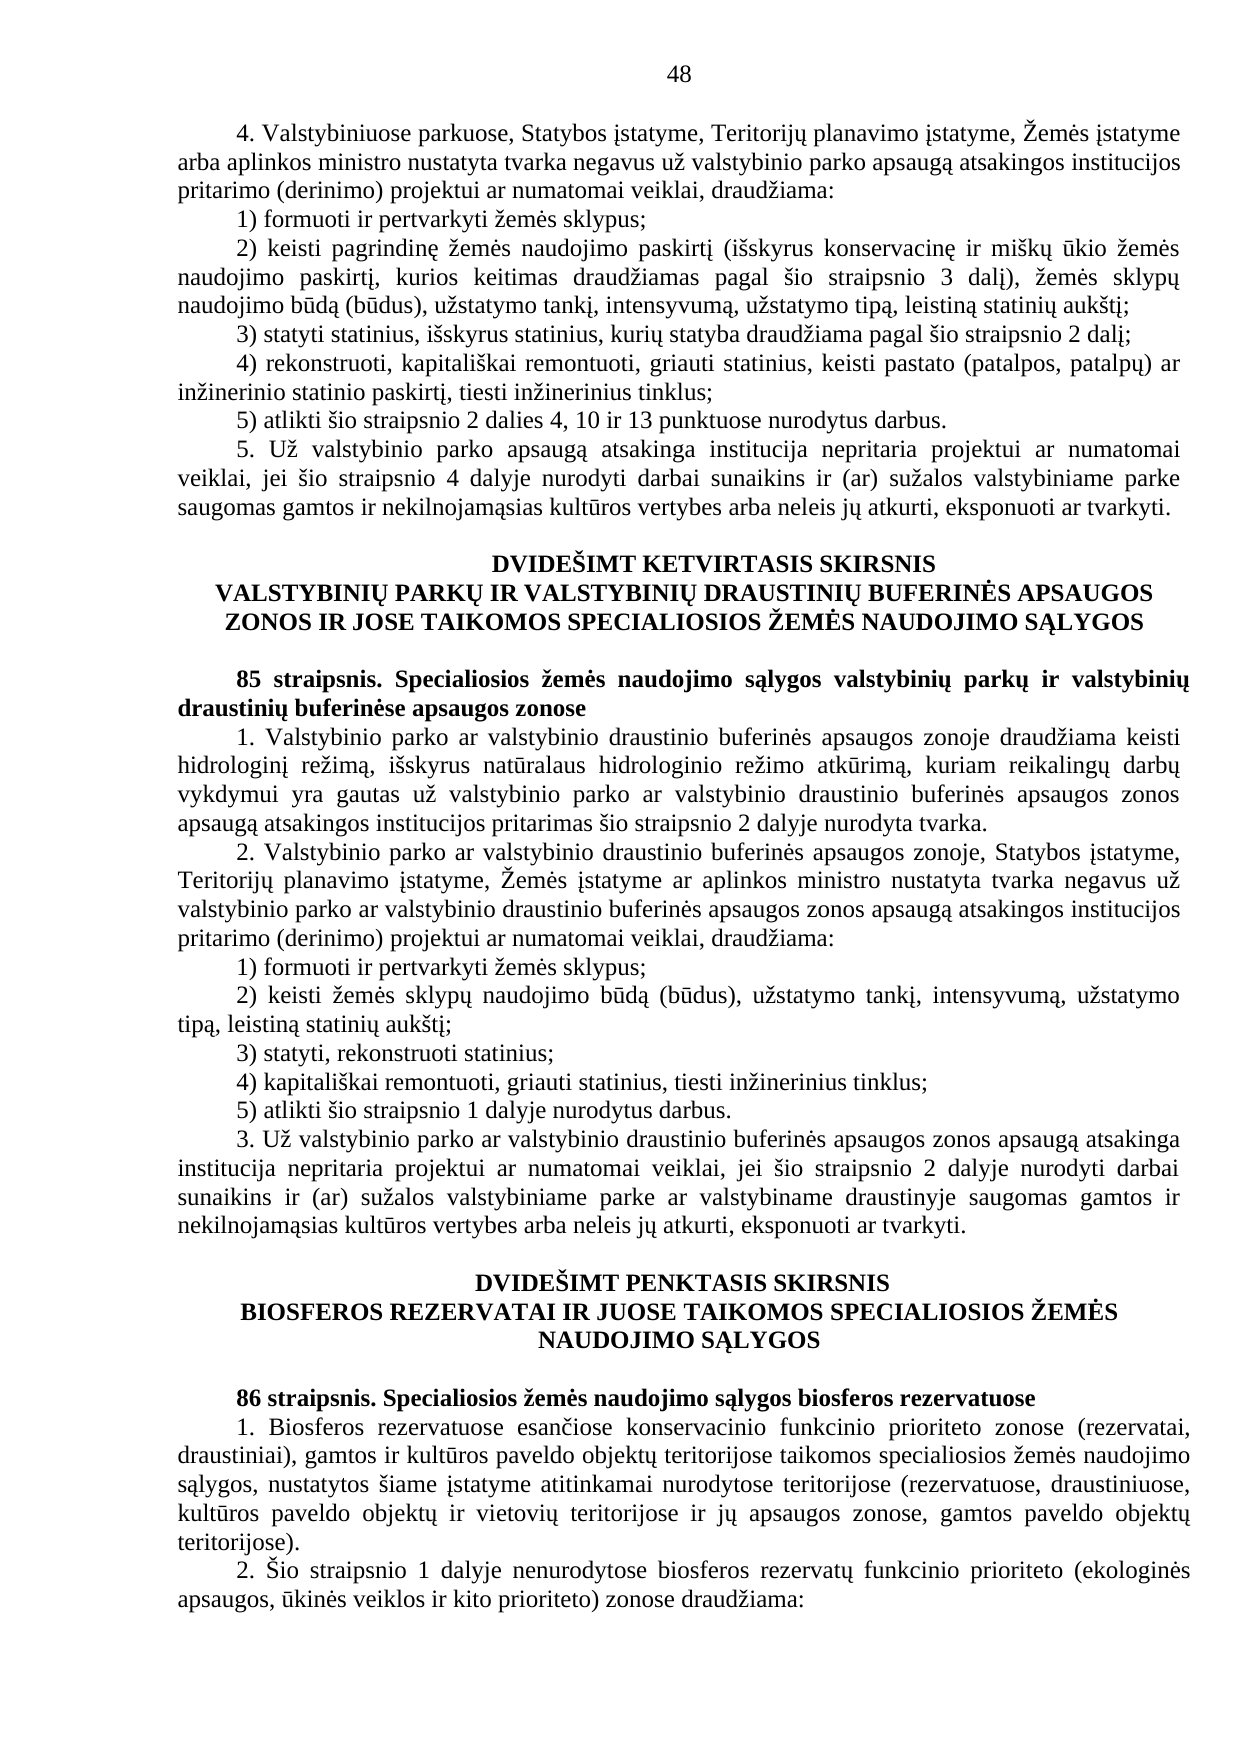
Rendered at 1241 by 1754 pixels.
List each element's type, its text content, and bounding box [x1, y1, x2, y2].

text 5) atlikti šio straipsnio 1 dalyje nurodytus darbus. [177, 1096, 1181, 1124]
text 5) atlikti šio straipsnio 2 dalies 4, 10 ir 13 punktuose nurodytus darbus. [177, 406, 1181, 434]
text 1) formuoti ir pertvarkyti žemės sklypus; [177, 952, 1181, 981]
text 5. Už valstybinio parko apsaugą atsakinga institucija nepritaria projektui ar numatomai veiklai, jei šio straipsnio 4 dalyje nurodyti darbai sunaikins ir (ar) sužalos valstybiniame parke saugomas gamtos ir nekilnojamąsias kultūros vertybes arba neleis jų atkurti, eksponuoti ar tvarkyti. [177, 434, 1181, 521]
text 1. Biosferos rezervatuose esančiose konservacinio funkcinio prioriteto zonose (rezervatai, draustiniai), gamtos ir kultūros paveldo objektų teritorijose taikomos specialiosios žemės naudojimo sąlygos, nustatytos šiame įstatyme atitinkamai nurodytose teritorijose (rezervatuose, draustiniuose, kultūros paveldo objektų ir vietovių teritorijose ir jų apsaugos zonose, gamtos paveldo objektų teritorijose). [177, 1412, 1191, 1556]
text BIOSFEROS REZERVATAI IR JUOSE TAIKOMOS SPECIALIOSIOS ŽEMĖS NAUDOJIMO SĄLYGOS [177, 1297, 1181, 1354]
text VALSTYBINIŲ PARKŲ IR VALSTYBINIŲ DRAUSTINIŲ BUFERINĖS APSAUGOS ZONOS IR JOSE TAIKOMOS SPECIALIOSIOS ŽEMĖS NAUDOJIMO SĄLYGOS [177, 578, 1191, 636]
text 2) keisti pagrindinę žemės naudojimo paskirtį (išskyrus konservacinę ir miškų ūkio žemės naudojimo paskirtį, kurios keitimas draudžiamas pagal šio straipsnio 3 dalį), žemės sklypų naudojimo būdą (būdus), užstatymo tankį, intensyvumą, užstatymo tipą, leistiną statinių aukštį; [177, 233, 1181, 319]
text 2. Šio straipsnio 1 dalyje nenurodytose biosferos rezervatų funkcinio prioriteto (ekologinės apsaugos, ūkinės veiklos ir kito prioriteto) zonose draudžiama: [177, 1556, 1191, 1613]
text 2) keisti žemės sklypų naudojimo būdą (būdus), užstatymo tankį, intensyvumą, užstatymo tipą, leistiną statinių aukštį; [177, 981, 1181, 1038]
text 1. Valstybinio parko ar valstybinio draustinio buferinės apsaugos zonoje draudžiama keisti hidrologinį režimą, išskyrus natūralaus hidrologinio režimo atkūrimą, kuriam reikalingų darbų vykdymui yra gautas už valstybinio parko ar valstybinio draustinio buferinės apsaugos zonos apsaugą atsakingos institucijos pritarimas šio straipsnio 2 dalyje nurodyta tvarka. [177, 722, 1181, 837]
text 3) statyti statinius, išskyrus statinius, kurių statyba draudžiama pagal šio straipsnio 2 dalį; [177, 319, 1181, 348]
text 1) formuoti ir pertvarkyti žemės sklypus; [177, 204, 1181, 233]
text DVIDEŠIMT PENKTASIS SKIRSNIS [177, 1268, 1181, 1297]
text 86 straipsnis. Specialiosios žemės naudojimo sąlygos biosferos rezervatuose [236, 1383, 1181, 1412]
text 4) kapitališkai remontuoti, griauti statinius, tiesti inžinerinius tinklus; [177, 1067, 1181, 1096]
text 4. Valstybiniuose parkuose, Statybos įstatyme, Teritorijų planavimo įstatyme, Žemės įstatyme arba aplinkos ministro nustatyta tvarka negavus už valstybinio parko apsaugą atsakingos institucijos pritarimo (derinimo) projektui ar numatomai veiklai, draudžiama: [177, 118, 1181, 204]
text 2. Valstybinio parko ar valstybinio draustinio buferinės apsaugos zonoje, Statybos įstatyme, Teritorijų planavimo įstatyme, Žemės įstatyme ar aplinkos ministro nustatyta tvarka negavus už valstybinio parko ar valstybinio draustinio buferinės apsaugos zonos apsaugą atsakingos institucijos pritarimo (derinimo) projektui ar numatomai veiklai, draudžiama: [177, 837, 1181, 952]
text DVIDEŠIMT KETVIRTASIS SKIRSNIS [177, 549, 1191, 578]
text 3. Už valstybinio parko ar valstybinio draustinio buferinės apsaugos zonos apsaugą atsakinga institucija nepritaria projektui ar numatomai veiklai, jei šio straipsnio 2 dalyje nurodyti darbai sunaikins ir (ar) sužalos valstybiniame parke ar valstybiname draustinyje saugomas gamtos ir nekilnojamąsias kultūros vertybes arba neleis jų atkurti, eksponuoti ar tvarkyti. [177, 1124, 1181, 1239]
text 3) statyti, rekonstruoti statinius; [177, 1038, 1181, 1067]
text 85 straipsnis. Specialiosios žemės naudojimo sąlygos valstybinių parkų ir valstybinių draustinių buferinėse apsaugos zonose [177, 664, 1191, 722]
text 4) rekonstruoti, kapitališkai remontuoti, griauti statinius, keisti pastato (patalpos, patalpų) ar inžinerinio statinio paskirtį, tiesti inžinerinius tinklus; [177, 348, 1181, 406]
